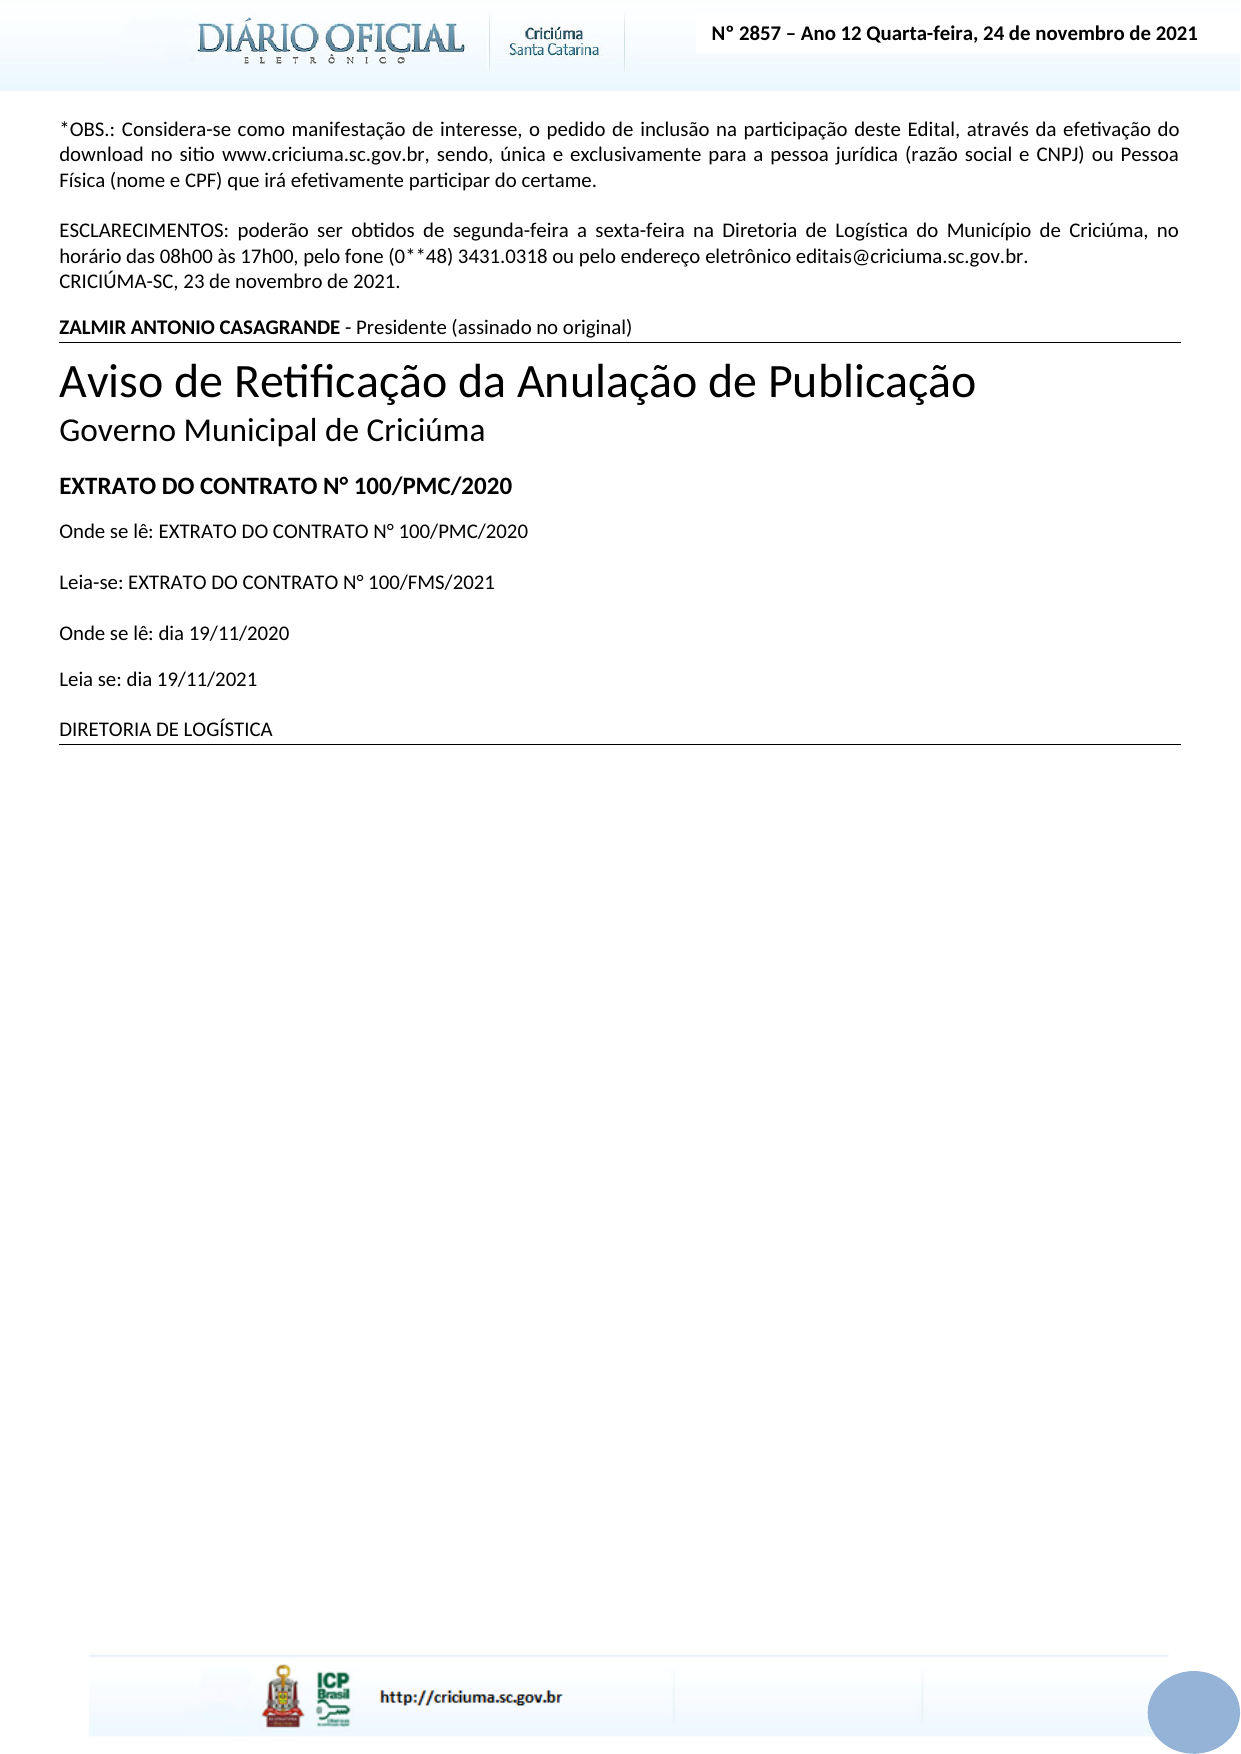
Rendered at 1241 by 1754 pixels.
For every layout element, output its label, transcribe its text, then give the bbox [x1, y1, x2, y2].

text Leia se: dia 19/11/2021 [59, 666, 1181, 691]
text Leia-se: EXTRATO DO CONTRATO N° 100/FMS/2021 [59, 569, 1181, 594]
text Onde se lê: EXTRATO DO CONTRATO N° 100/PMC/2020 [59, 518, 1181, 544]
text EXTRATO DO CONTRATO N° 100/PMC/2020 [59, 470, 1181, 501]
text DIRETORIA DE LOGÍSTICA [59, 717, 1181, 744]
text ZALMIR ANTONIO CASAGRANDE - Presidente (assinado no original) [59, 314, 1181, 342]
text Governo Municipal de Criciúma [59, 409, 1181, 450]
text *OBS.: Considera-se como manifestação de interesse, o pedido de inclusão na participação deste Edital, através da efetivação do download no sitio www.criciuma.sc.gov.br, sendo, única e exclusivamente para a pessoa jurídica (razão social e CNPJ) ou Pessoa Física (nome e CPF) que irá efetivamente participar do certame. [59, 116, 1181, 192]
text ESCLARECIMENTOS: poderão ser obtidos de segunda-feira a sexta-feira na Diretoria de Logística do Município de Criciúma, no horário das 08h00 às 17h00, pelo fone (0**48) 3431.0318 ou pelo endereço eletrônico editais@criciuma.sc.gov.br. [59, 218, 1181, 268]
text Onde se lê: dia 19/11/2020 [59, 620, 1181, 645]
text CRICIÚMA-SC, 23 de novembro de 2021. [59, 268, 1181, 294]
text Aviso de Retificação da Anulação de Publicação [59, 350, 1181, 409]
